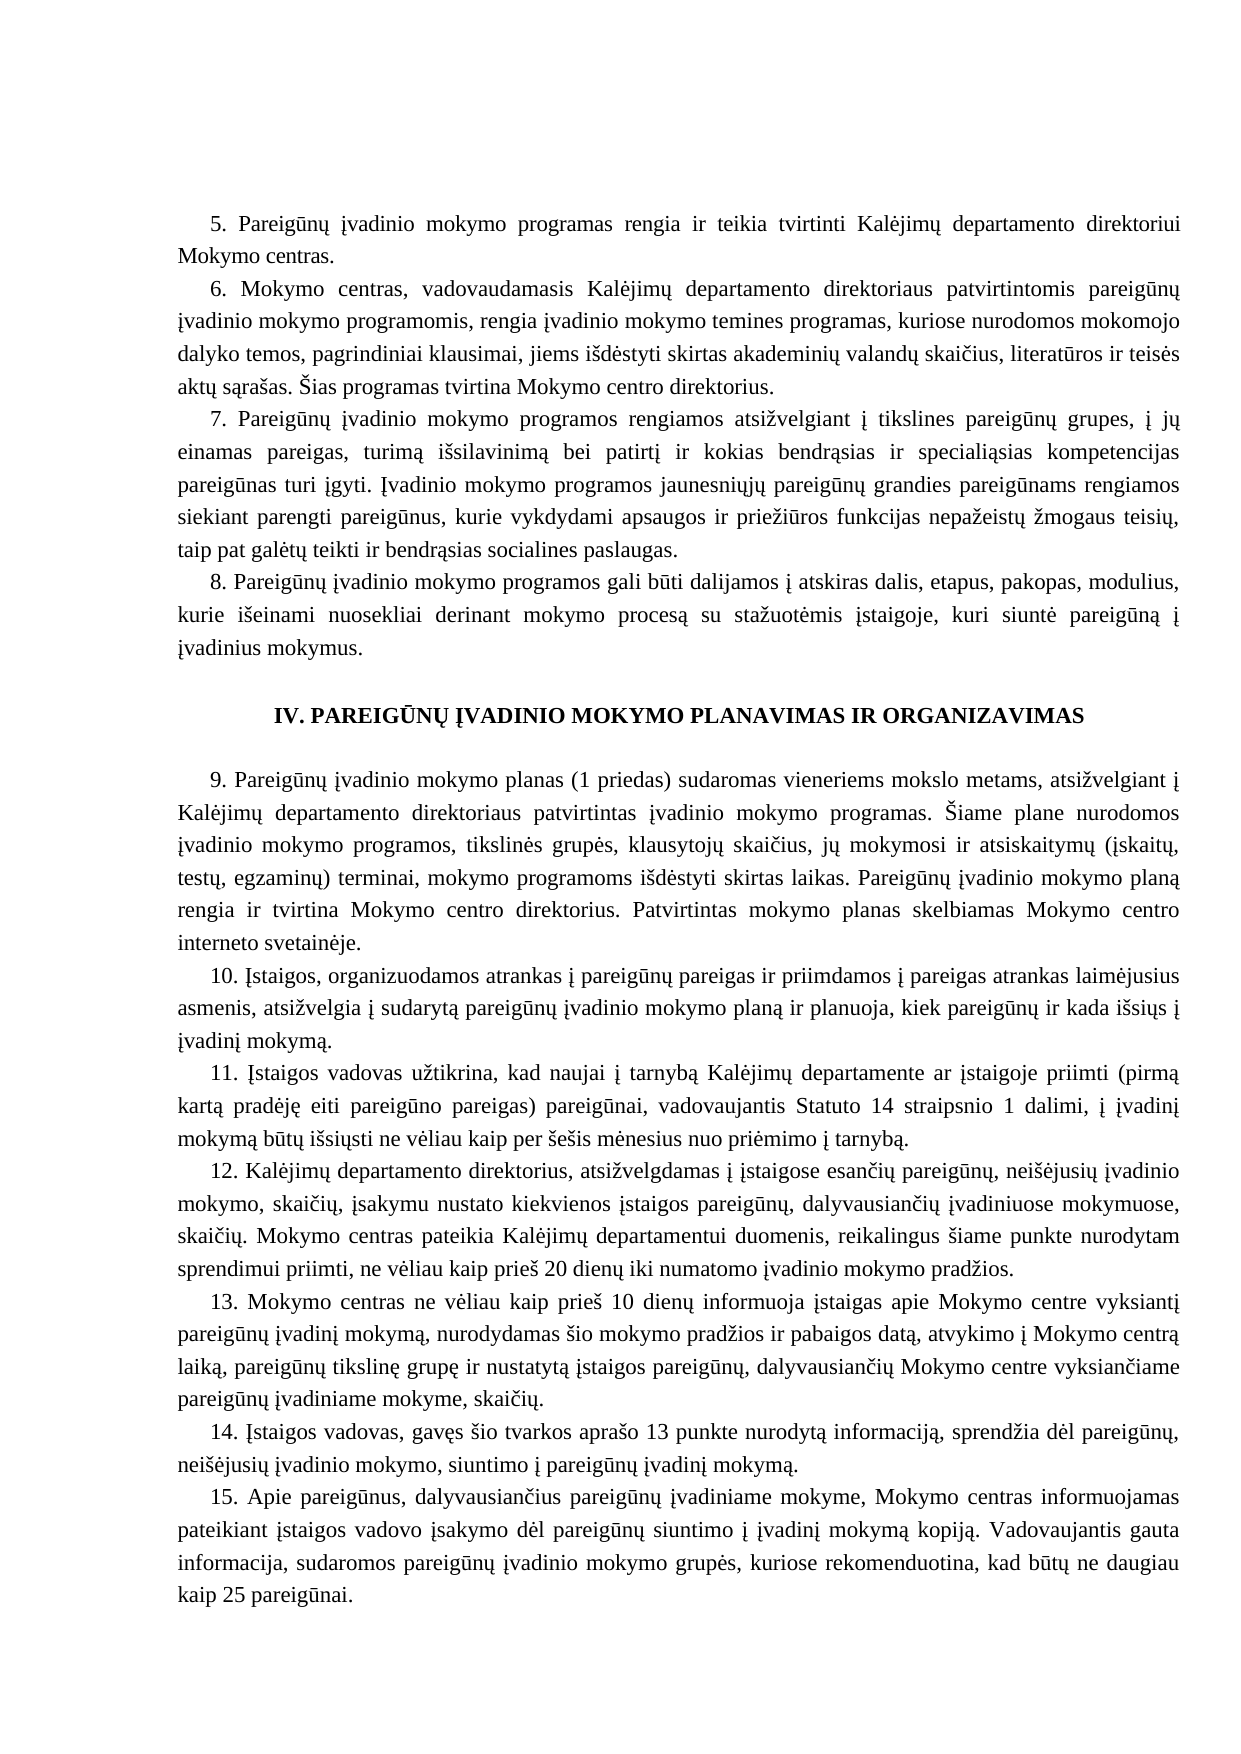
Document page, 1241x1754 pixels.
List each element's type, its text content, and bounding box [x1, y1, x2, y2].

text 7. Pareigūnų įvadinio mokymo programos rengiamos atsižvelgiant į tikslines pareigūnų grupes, į jų einamas pareigas, turimą išsilavinimą bei patirtį ir kokias bendrąsias ir specialiąsias kompetencijas pareigūnas turi įgyti. Įvadinio mokymo programos jaunesniųjų pareigūnų grandies pareigūnams rengiamos siekiant parengti pareigūnus, kurie vykdydami apsaugos ir priežiūros funkcijas nepažeistų žmogaus teisių, taip pat galėtų teikti ir bendrąsias socialines paslaugas. [177, 405, 1181, 562]
text 11. Įstaigos vadovas užtikrina, kad naujai į tarnybą Kalėjimų departamente ar įstaigoje priimti (pirmą kartą pradėję eiti pareigūno pareigas) pareigūnai, vadovaujantis Statuto 14 straipsnio 1 dalimi, į įvadinį mokymą būtų išsiųsti ne vėliau kaip per šešis mėnesius nuo priėmimo į tarnybą. [177, 1059, 1181, 1151]
text 6. Mokymo centras, vadovaudamasis Kalėjimų departamento direktoriaus patvirtintomis pareigūnų įvadinio mokymo programomis, rengia įvadinio mokymo temines programas, kuriose nurodomos mokomojo dalyko temos, pagrindiniai klausimai, jiems išdėstyti skirtas akademinių valandų skaičius, literatūros ir teisės aktų sąrašas. Šias programas tvirtina Mokymo centro direktorius. [177, 275, 1181, 399]
text 15. Apie pareigūnus, dalyvausiančius pareigūnų įvadiniame mokyme, Mokymo centras informuojamas pateikiant įstaigos vadovo įsakymo dėl pareigūnų siuntimo į įvadinį mokymą kopiją. Vadovaujantis gauta informacija, sudaromos pareigūnų įvadinio mokymo grupės, kuriose rekomenduotina, kad būtų ne daugiau kaip 25 pareigūnai. [177, 1483, 1181, 1607]
text 10. Įstaigos, organizuodamos atrankas į pareigūnų pareigas ir priimdamos į pareigas atrankas laimėjusius asmenis, atsižvelgia į sudarytą pareigūnų įvadinio mokymo planą ir planuoja, kiek pareigūnų ir kada išsiųs į įvadinį mokymą. [177, 962, 1181, 1053]
text 9. Pareigūnų įvadinio mokymo planas (1 priedas) sudaromas vieneriems mokslo metams, atsižvelgiant į Kalėjimų departamento direktoriaus patvirtintas įvadinio mokymo programas. Šiame plane nurodomos įvadinio mokymo programos, tikslinės grupės, klausytojų skaičius, jų mokymosi ir atsiskaitymų (įskaitų, testų, egzaminų) terminai, mokymo programoms išdėstyti skirtas laikas. Pareigūnų įvadinio mokymo planą rengia ir tvirtina Mokymo centro direktorius. Patvirtintas mokymo planas skelbiamas Mokymo centro interneto svetainėje. [177, 766, 1181, 955]
text 14. Įstaigos vadovas, gavęs šio tvarkos aprašo 13 punkte nurodytą informaciją, sprendžia dėl pareigūnų, neišėjusių įvadinio mokymo, siuntimo į pareigūnų įvadinį mokymą. [177, 1418, 1181, 1477]
text 12. Kalėjimų departamento direktorius, atsižvelgdamas į įstaigose esančių pareigūnų, neišėjusių įvadinio mokymo, skaičių, įsakymu nustato kiekvienos įstaigos pareigūnų, dalyvausiančių įvadiniuose mokymuose, skaičių. Mokymo centras pateikia Kalėjimų departamentui duomenis, reikalingus šiame punkte nurodytam sprendimui priimti, ne vėliau kaip prieš 20 dienų iki numatomo įvadinio mokymo pradžios. [177, 1157, 1181, 1281]
text IV. PAREIGŪNŲ ĮVADINIO MOKYMO PLANAVIMAS IR ORGANIZAVIMAS [177, 702, 1181, 728]
text 5. Pareigūnų įvadinio mokymo programas rengia ir teikia tvirtinti Kalėjimų departamento direktoriui Mokymo centras. [177, 210, 1181, 269]
text 8. Pareigūnų įvadinio mokymo programos gali būti dalijamos į atskiras dalis, etapus, pakopas, modulius, kurie išeinami nuosekliai derinant mokymo procesą su stažuotėmis įstaigoje, kuri siuntė pareigūną į įvadinius mokymus. [177, 568, 1181, 660]
text 13. Mokymo centras ne vėliau kaip prieš 10 dienų informuoja įstaigas apie Mokymo centre vyksiantį pareigūnų įvadinį mokymą, nurodydamas šio mokymo pradžios ir pabaigos datą, atvykimo į Mokymo centrą laiką, pareigūnų tikslinę grupę ir nustatytą įstaigos pareigūnų, dalyvausiančių Mokymo centre vyksiančiame pareigūnų įvadiniame mokyme, skaičių. [177, 1288, 1181, 1412]
